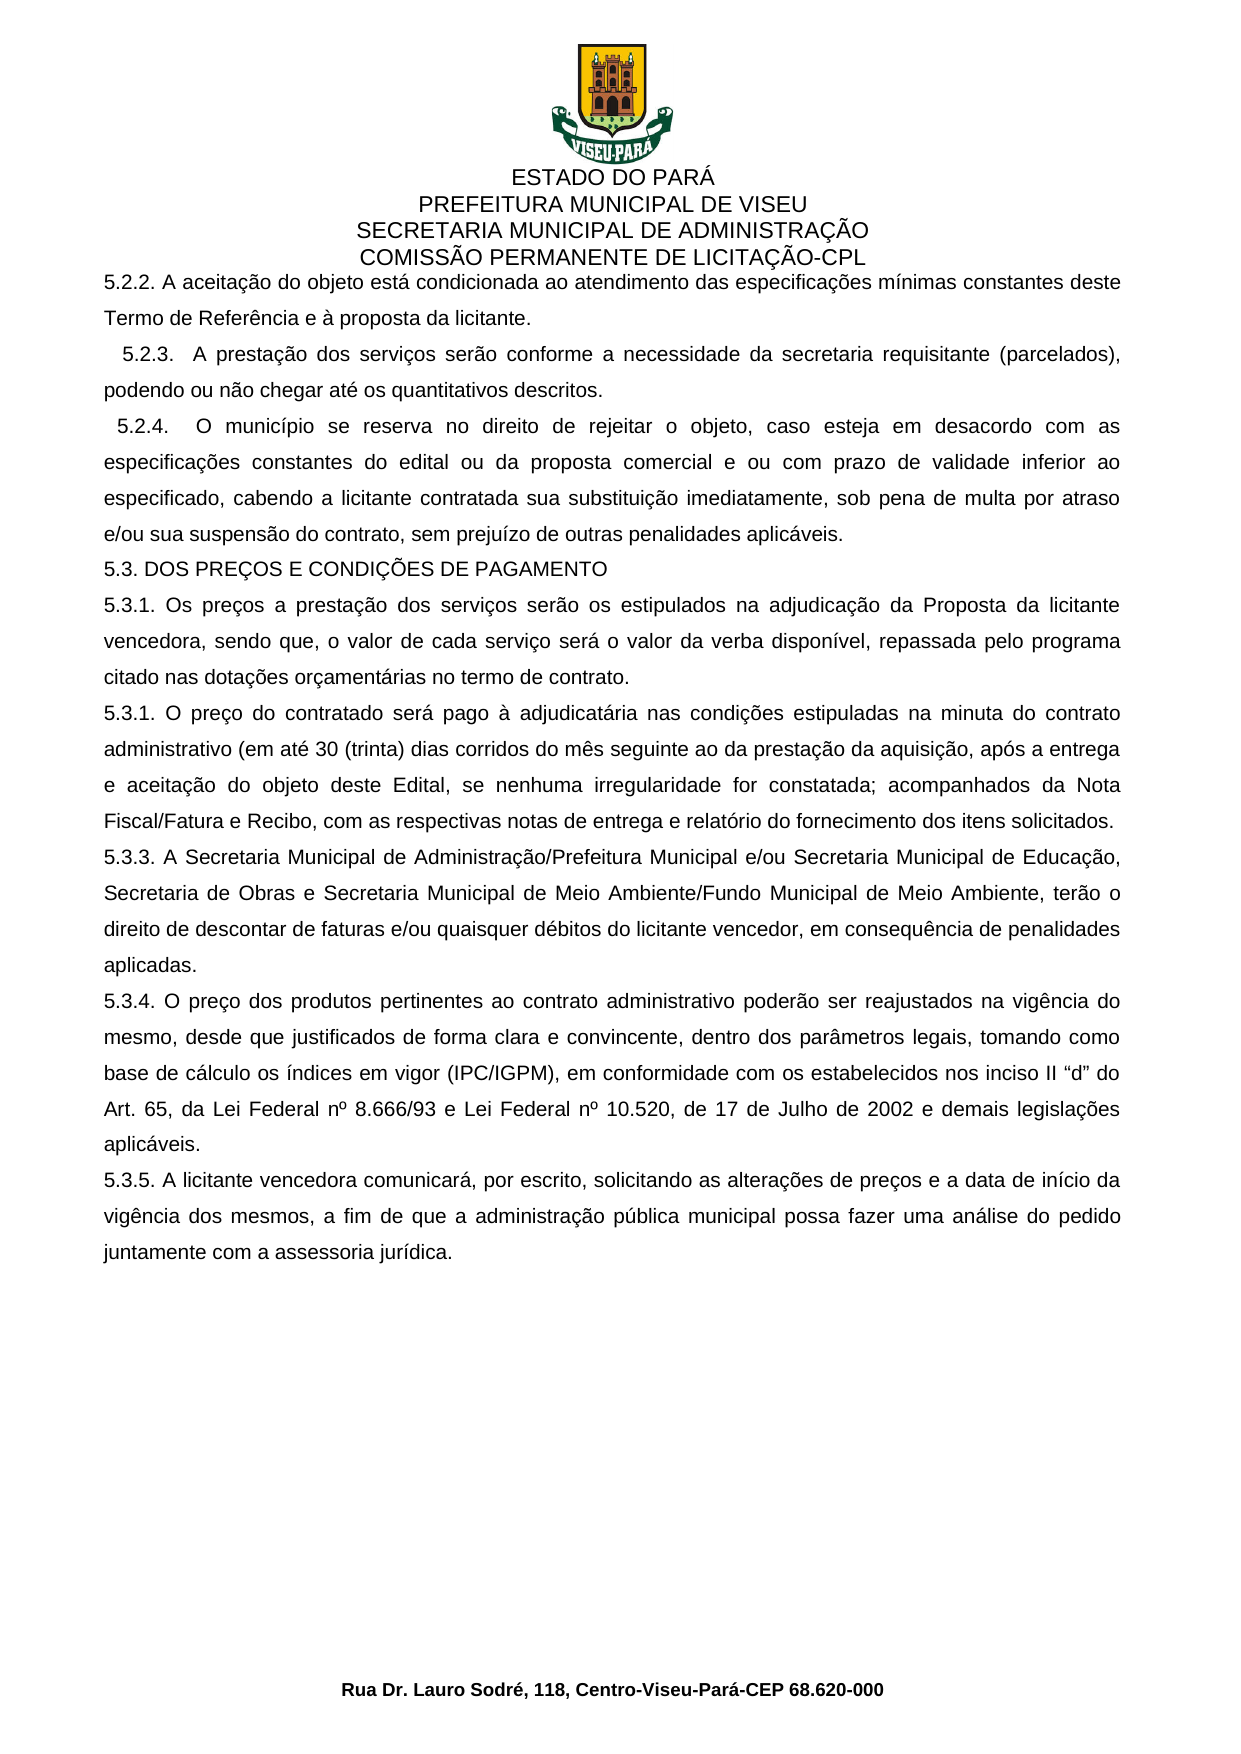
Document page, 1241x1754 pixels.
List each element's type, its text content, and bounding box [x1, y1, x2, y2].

text 5.2.2. A aceitação do objeto está condicionada ao atendimento das especificações mínimas constantes deste Termo de Referência e à proposta da licitante. [103, 270, 1122, 330]
text 5.3.3. A Secretaria Municipal de Administração/Prefeitura Municipal e/ou Secretaria Municipal de Educação, Secretaria de Obras e Secretaria Municipal de Meio Ambiente/Fundo Municipal de Meio Ambiente, terão o direito de descontar de faturas e/ou quaisquer débitos do licitante vencedor, em consequência de penalidades aplicadas. [103, 845, 1122, 977]
text 5.3.1. Os preços a prestação dos serviços serão os estipulados na adjudicação da Proposta da licitante vencedora, sendo que, o valor de cada serviço será o valor da verba disponível, repassada pelo programa citado nas dotações orçamentárias no termo de contrato. [103, 593, 1122, 689]
text 5.2.3. A prestação dos serviços serão conforme a necessidade da secretaria requisitante (parcelados), podendo ou não chegar até os quantitativos descritos. [103, 342, 1122, 402]
text 5.3.4. O preço dos produtos pertinentes ao contrato administrativo poderão ser reajustados na vigência do mesmo, desde que justificados de forma clara e convincente, dentro dos parâmetros legais, tomando como base de cálculo os índices em vigor (IPC/IGPM), em conformidade com os estabelecidos nos inciso II “d” do Art. 65, da Lei Federal nº 8.666/93 e Lei Federal nº 10.520, de 17 de Julho de 2002 e demais legislações aplicáveis. [103, 988, 1122, 1156]
text 5.2.4. O município se reserva no direito de rejeitar o objeto, caso esteja em desacordo com as especificações constantes do edital ou da proposta comercial e ou com prazo de validade inferior ao especificado, cabendo a licitante contratada sua substituição imediatamente, sob pena de multa por atraso e/ou sua suspensão do contrato, sem prejuízo de outras penalidades aplicáveis. [103, 413, 1122, 545]
text 5.3.1. O preço do contratado será pago à adjudicatária nas condições estipuladas na minuta do contrato administrativo (em até 30 (trinta) dias corridos do mês seguinte ao da prestação da aquisição, após a entrega e aceitação do objeto deste Edital, se nenhuma irregularidade for constatada; acompanhados da Nota Fiscal/Fatura e Recibo, com as respectivas notas de entrega e relatório do fornecimento dos itens solicitados. [103, 701, 1122, 833]
text 5.3.5. A licitante vencedora comunicará, por escrito, solicitando as alterações de preços e a data de início da vigência dos mesmos, a fim de que a administração pública municipal possa fazer uma análise do pedido juntamente com a assessoria jurídica. [103, 1168, 1122, 1264]
text 5.3. DOS PREÇOS E CONDIÇÕES DE PAGAMENTO [103, 557, 1122, 581]
picture [551, 44, 674, 165]
